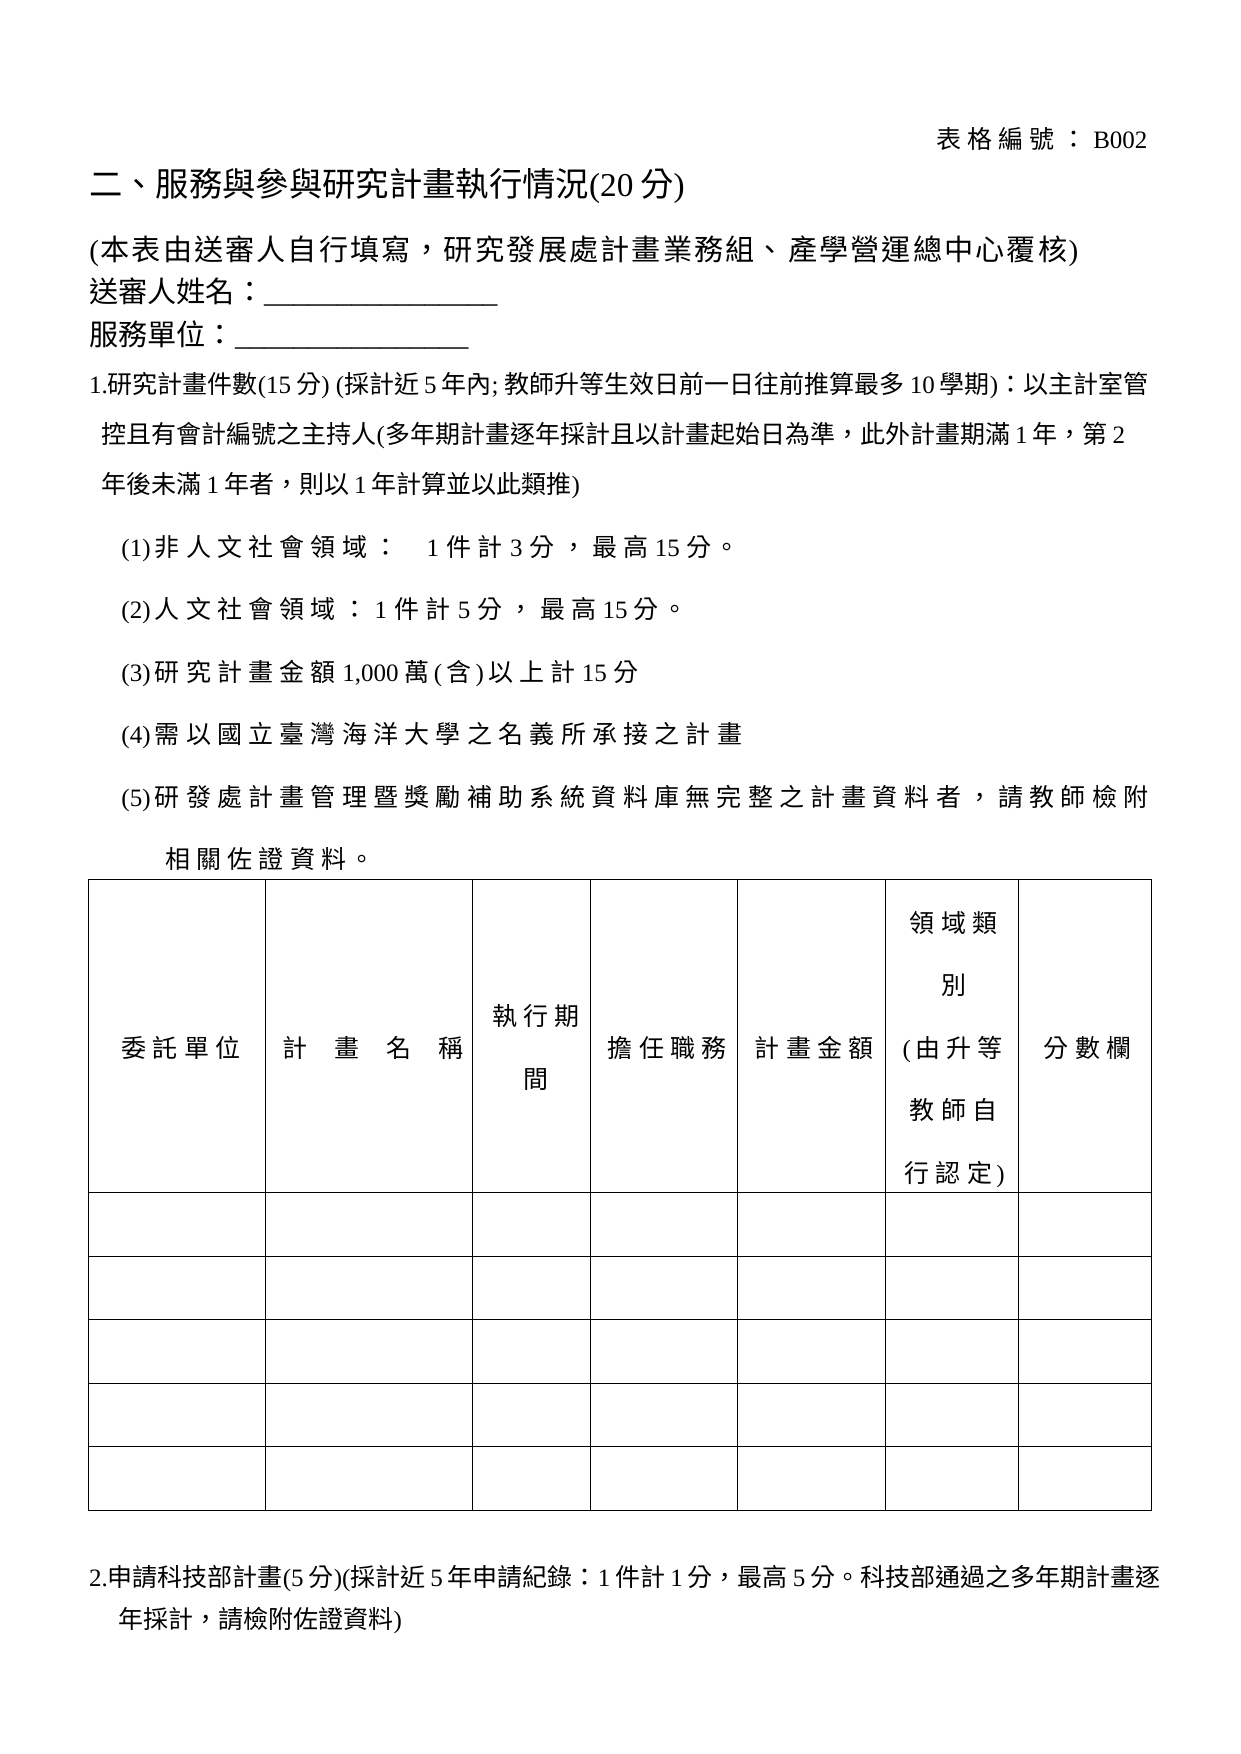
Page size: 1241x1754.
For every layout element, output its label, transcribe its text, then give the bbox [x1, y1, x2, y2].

table_cell [1019, 1257, 1151, 1319]
text (5)研發處計畫管理暨獎勵補助系統資料庫無完整之計畫資料者，請教師檢附相關佐證資料。 [114, 753, 1151, 878]
table_cell [738, 1447, 885, 1510]
table_cell [591, 1257, 737, 1319]
table_cell [89, 1384, 265, 1446]
table_cell [1019, 1384, 1151, 1446]
table_header 計畫金額 [738, 880, 885, 1192]
table_cell [89, 1320, 265, 1383]
table_header 計 畫 名 稱 [266, 880, 472, 1192]
table_cell [266, 1193, 472, 1256]
table_cell [1019, 1320, 1151, 1383]
table_cell [738, 1384, 885, 1446]
table_header 執行期間 [473, 880, 590, 1192]
text (4)需以國立臺灣海洋大學之名義所承接之計畫 [114, 691, 1151, 753]
table_cell [473, 1320, 590, 1383]
table_cell [886, 1193, 1018, 1256]
table_cell [591, 1320, 737, 1383]
text (3)研究計畫金額1,000萬(含)以上計15分 [114, 628, 1151, 691]
table_cell [738, 1193, 885, 1256]
text (本表由送審人自行填寫，研究發展處計畫業務組、產學營運總中心覆核) [89, 206, 1151, 269]
table_header 分數欄 [1019, 880, 1151, 1192]
table_cell [89, 1193, 265, 1256]
table_cell [89, 1447, 265, 1510]
table_cell [266, 1384, 472, 1446]
table_cell [738, 1257, 885, 1319]
table_cell [473, 1384, 590, 1446]
text (1)非人文社會領域： 1件計3分，最高15分。 [114, 503, 1151, 566]
table_cell [1019, 1447, 1151, 1510]
text 2.申請科技部計畫(5分)(採計近5年申請紀錄：1件計1分，最高5分。科技部通過之多年期計畫逐年採計，請檢附佐證資料) [89, 1552, 1176, 1636]
text 送審人姓名：________________ [89, 269, 1151, 311]
text 二、服務與參與研究計畫執行情況(20分) [89, 158, 1176, 206]
table_header 擔任職務 [591, 880, 737, 1192]
text 服務單位：________________ [89, 311, 1151, 353]
table_cell [266, 1447, 472, 1510]
table_cell [473, 1447, 590, 1510]
text 1.研究計畫件數(15分) (採計近5年內; 教師升等生效日前一日往前推算最多10學期)：以主計室管控且有會計編號之主持人(多年期計畫逐年採計且以計畫起始日為準，此外計畫期滿1年，第2年後未滿1年者，則以1年計算並以此類推) [89, 353, 1151, 503]
table_cell [266, 1257, 472, 1319]
table_cell [591, 1193, 737, 1256]
table_cell [266, 1320, 472, 1383]
table_cell [591, 1447, 737, 1510]
table_cell [1019, 1193, 1151, 1256]
table_cell [886, 1384, 1018, 1446]
text 表格編號：B002 [89, 96, 1151, 158]
table_cell [473, 1193, 590, 1256]
table_cell [473, 1257, 590, 1319]
table_header 委託單位 [89, 880, 265, 1192]
table_cell [886, 1447, 1018, 1510]
table_cell [886, 1257, 1018, 1319]
table_cell [89, 1257, 265, 1319]
table_cell [886, 1320, 1018, 1383]
text (2)人文社會領域：1件計5分，最高15分。 [114, 566, 1151, 628]
table_cell [738, 1320, 885, 1383]
table_cell [591, 1384, 737, 1446]
table_header 領域類別 (由升等教師自行認定) [886, 880, 1018, 1192]
